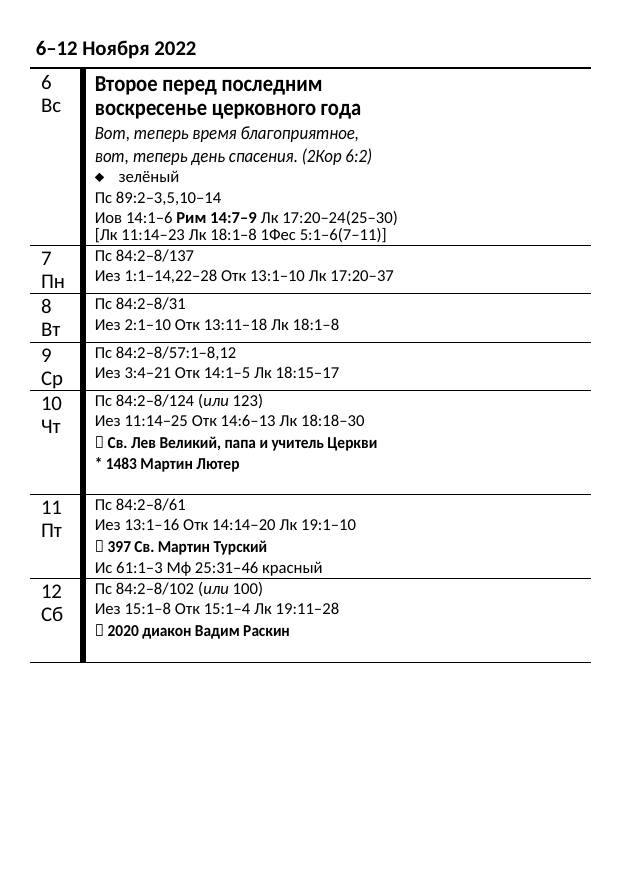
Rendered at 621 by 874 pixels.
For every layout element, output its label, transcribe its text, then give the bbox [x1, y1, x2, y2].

table_cell Второе перед последним воскресенье церковного года Вот, теперь время благоприятное, вот, теперь день спасения. (2Кор 6:2) зелёный Пс 89:2–3,5,10–14 Иов 14:1–6 Рим 14:7–9 Лк 17:20–24(25–30) [Лк 11:14–23 Лк 18:1–8 1Фес 5:1–6(7–11)] [86, 69, 591, 245]
table_cell Пс 84:2–8/102 (или 100) Иез 15:1–8 Отк 15:1–4 Лк 19:11–28  2020 диакон Вадим Раскин [86, 579, 591, 662]
table_cell 8 Вт [30, 294, 80, 342]
table_cell Пс 84:2–8/124 (или 123) Иез 11:14–25 Отк 14:6–13 Лк 18:18–30  Св. Лев Великий, папа и учитель Церкви * 1483 Мартин Лютер [86, 391, 591, 494]
table_cell 7 Пн [30, 246, 80, 293]
table_cell Пс 84:2–8/31 Иез 2:1–10 Отк 13:11–18 Лк 18:1–8 [86, 294, 591, 342]
table_cell 10 Чт [30, 391, 80, 494]
table_cell Пс 84:2–8/61 Иез 13:1–16 Отк 14:14–20 Лк 19:1–10  397 Св. Мартин Турский Ис 61:1–3 Мф 25:31–46 красный [86, 495, 591, 578]
table_cell Пс 84:2–8/57:1–8,12 Иез 3:4–21 Отк 14:1–5 Лк 18:15–17 [86, 343, 591, 390]
table_header 6–12 Ноября 2022 [30, 30, 591, 67]
table_cell 12 Сб [30, 579, 80, 662]
table_cell 11 Пт [30, 495, 80, 578]
table_cell 6 Вс [30, 69, 80, 245]
table_cell Пс 84:2–8/137 Иез 1:1–14,22–28 Отк 13:1–10 Лк 17:20–37 [86, 246, 591, 293]
table_cell 9 Ср [30, 343, 80, 390]
